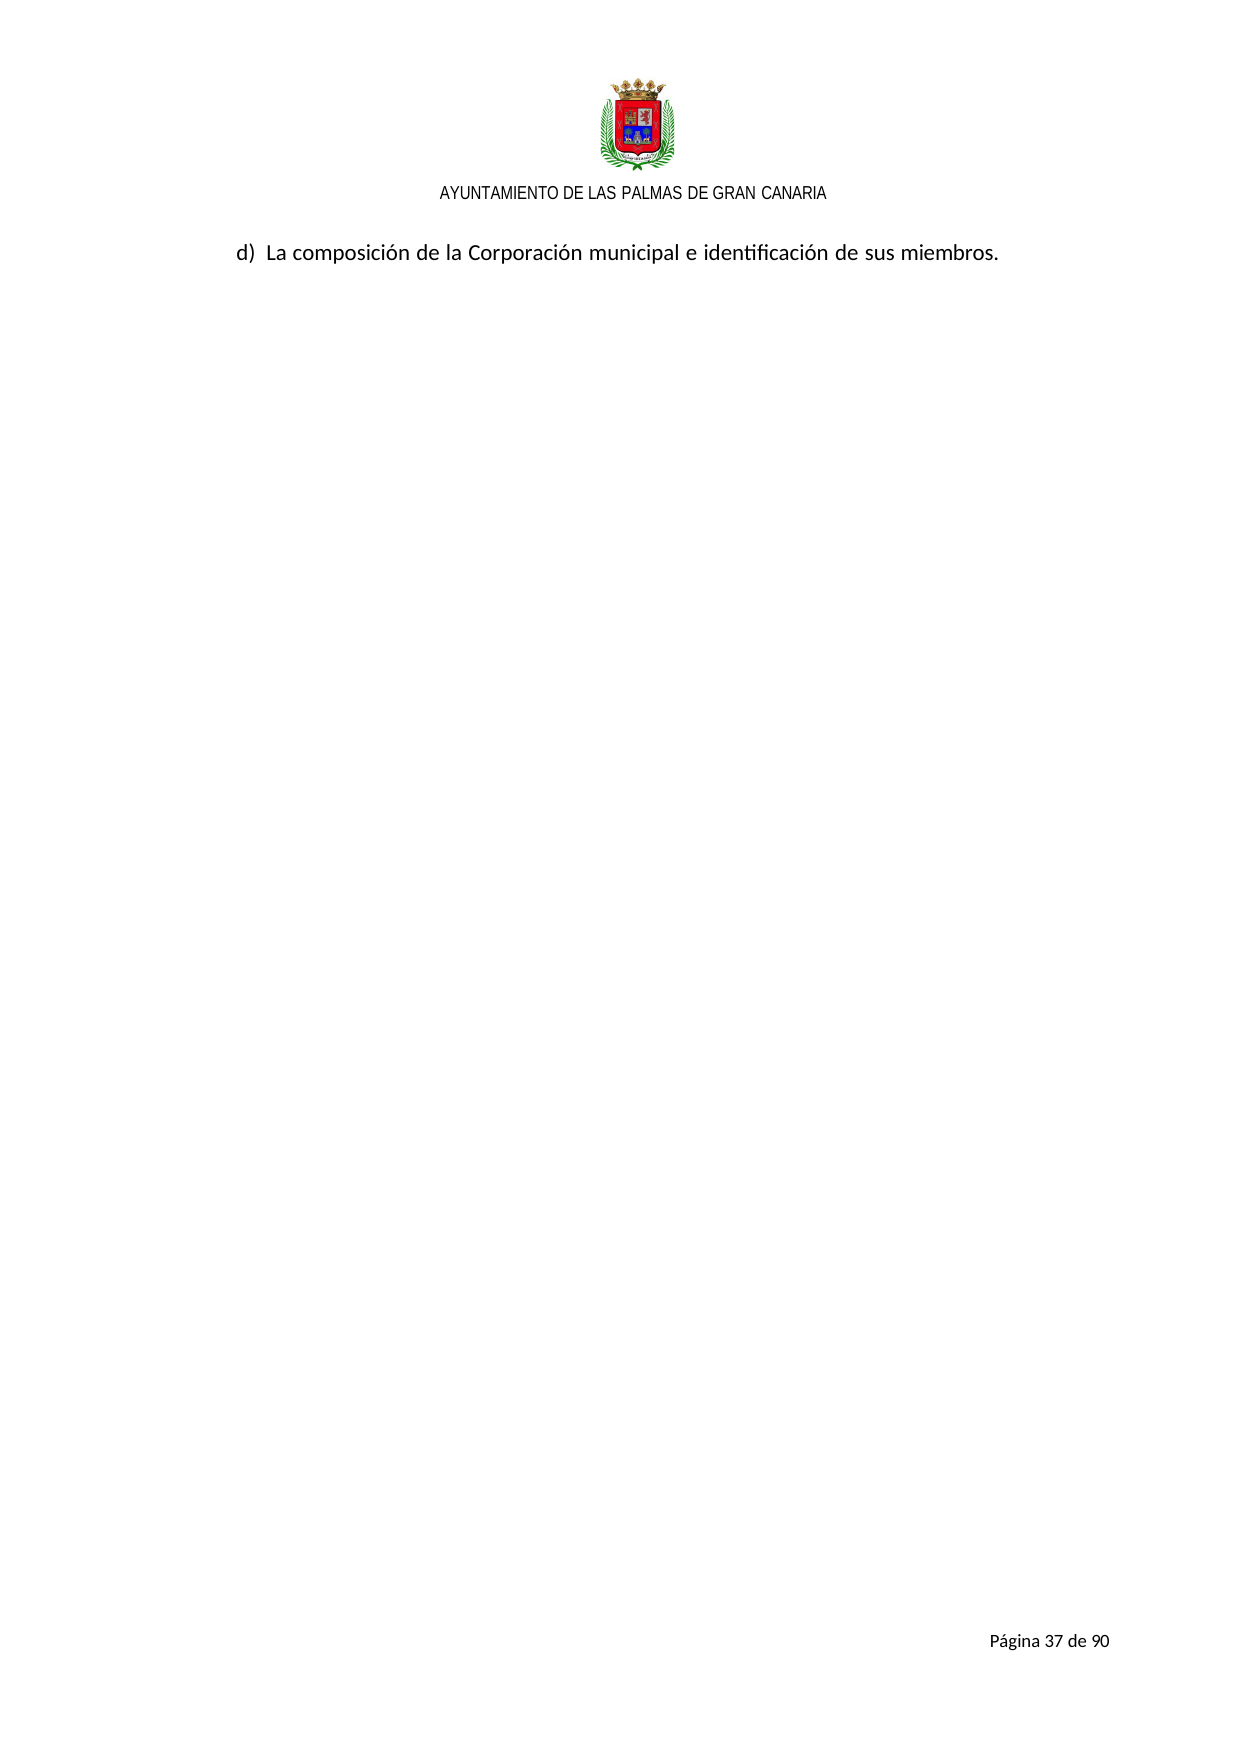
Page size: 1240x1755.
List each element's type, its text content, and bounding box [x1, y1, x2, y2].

list La composición de la Corporación municipal e identificación de sus miembros. [236, 238, 1151, 266]
